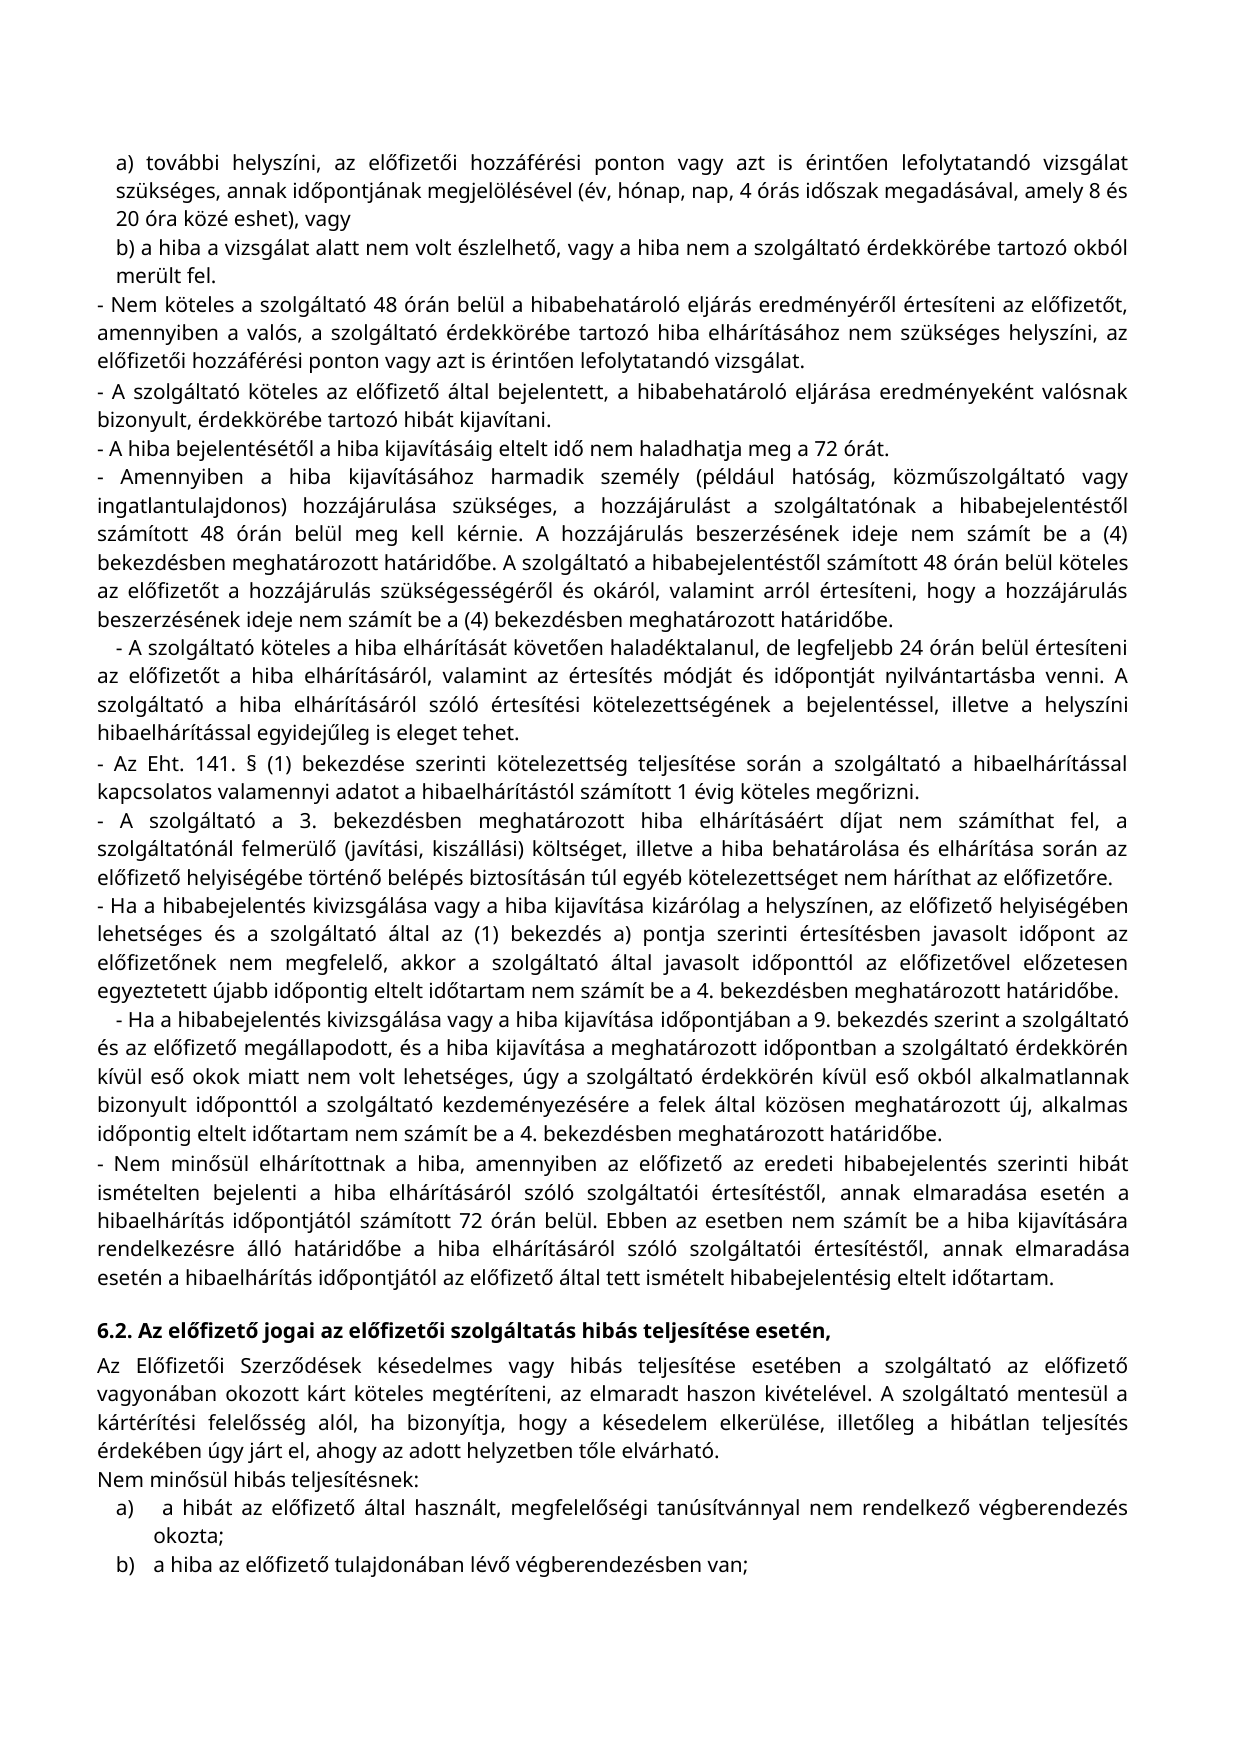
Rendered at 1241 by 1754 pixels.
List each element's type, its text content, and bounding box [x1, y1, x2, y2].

text - Nem köteles a szolgáltató 48 órán belül a hibabehatároló eljárás eredményéről értesíteni az előfizetőt, amennyiben a valós, a szolgáltató érdekkörébe tartozó hiba elhárításához nem szükséges helyszíni, az előfizetői hozzáférési ponton vagy azt is érintően lefolytatandó vizsgálat. [97, 290, 1130, 375]
text Nem minősül hibás teljesítésnek: [97, 1465, 1130, 1493]
text a) további helyszíni, az előfizetői hozzáférési ponton vagy azt is érintően lefolytatandó vizsgálat szükséges, annak időpontjának megjelölésével (év, hónap, nap, 4 órás időszak megadásával, amely 8 és 20 óra közé eshet), vagy [116, 148, 1130, 233]
text - Ha a hibabejelentés kivizsgálása vagy a hiba kijavítása kizárólag a helyszínen, az előfizető helyiségében lehetséges és a szolgáltató által az (1) bekezdés a) pontja szerinti értesítésben javasolt időpont az előfizetőnek nem megfelelő, akkor a szolgáltató által javasolt időponttól az előfizetővel előzetesen egyeztetett újabb időpontig eltelt időtartam nem számít be a 4. bekezdésben meghatározott határidőbe. [97, 891, 1130, 1005]
text b) a hiba a vizsgálat alatt nem volt észlelhető, vagy a hiba nem a szolgáltató érdekkörébe tartozó okból merült fel. [116, 233, 1130, 290]
text - Amennyiben a hiba kijavításához harmadik személy (például hatóság, közműszolgáltató vagy ingatlantulajdonos) hozzájárulása szükséges, a hozzájárulást a szolgáltatónak a hibabejelentéstől számított 48 órán belül meg kell kérnie. A hozzájárulás beszerzésének ideje nem számít be a (4) bekezdésben meghatározott határidőbe. A szolgáltató a hibabejelentéstől számított 48 órán belül köteles az előfizetőt a hozzájárulás szükségességéről és okáról, valamint arról értesíteni, hogy a hozzájárulás beszerzésének ideje nem számít be a (4) bekezdésben meghatározott határidőbe. [97, 462, 1130, 633]
text a) a hibát az előfizető által használt, megfelelőségi tanúsítvánnyal nem rendelkező végberendezés okozta; [116, 1493, 1130, 1550]
text Az Előfizetői Szerződések késedelmes vagy hibás teljesítése esetében a szolgáltató az előfizető vagyonában okozott kárt köteles megtéríteni, az elmaradt haszon kivételével. A szolgáltató mentesül a kártérítési felelősség alól, ha bizonyítja, hogy a késedelem elkerülése, illetőleg a hibátlan teljesítés érdekében úgy járt el, ahogy az adott helyzetben tőle elvárható. [97, 1351, 1130, 1465]
text - Az Eht. 141. § (1) bekezdése szerinti kötelezettség teljesítése során a szolgáltató a hibaelhárítással kapcsolatos valamennyi adatot a hibaelhárítástól számított 1 évig köteles megőrizni. [97, 749, 1130, 806]
text - Ha a hibabejelentés kivizsgálása vagy a hiba kijavítása időpontjában a 9. bekezdés szerint a szolgáltató és az előfizető megállapodott, és a hiba kijavítása a meghatározott időpontban a szolgáltató érdekkörén kívül eső okok miatt nem volt lehetséges, úgy a szolgáltató érdekkörén kívül eső okból alkalmatlannak bizonyult időponttól a szolgáltató kezdeményezésére a felek által közösen meghatározott új, alkalmas időpontig eltelt időtartam nem számít be a 4. bekezdésben meghatározott határidőbe. [97, 1005, 1130, 1147]
text - A hiba bejelentésétől a hiba kijavításáig eltelt idő nem haladhatja meg a 72 órát. [97, 434, 1130, 462]
text - A szolgáltató a 3. bekezdésben meghatározott hiba elhárításáért díjat nem számíthat fel, a szolgáltatónál felmerülő (javítási, kiszállási) költséget, illetve a hiba behatárolása és elhárítása során az előfizető helyiségébe történő belépés biztosításán túl egyéb kötelezettséget nem háríthat az előfizetőre. [97, 806, 1130, 891]
text - A szolgáltató köteles a hiba elhárítását követően haladéktalanul, de legfeljebb 24 órán belül értesíteni az előfizetőt a hiba elhárításáról, valamint az értesítés módját és időpontját nyilvántartásba venni. A szolgáltató a hiba elhárításáról szóló értesítési kötelezettségének a bejelentéssel, illetve a helyszíni hibaelhárítással egyidejűleg is eleget tehet. [97, 633, 1130, 747]
text - Nem minősül elhárítottnak a hiba, amennyiben az előfizető az eredeti hibabejelentés szerinti hibát ismételten bejelenti a hiba elhárításáról szóló szolgáltatói értesítéstől, annak elmaradása esetén a hibaelhárítás időpontjától számított 72 órán belül. Ebben az esetben nem számít be a hiba kijavítására rendelkezésre álló határidőbe a hiba elhárításáról szóló szolgáltatói értesítéstől, annak elmaradása esetén a hibaelhárítás időpontjától az előfizető által tett ismételt hibabejelentésig eltelt időtartam. [97, 1149, 1130, 1291]
text - A szolgáltató köteles az előfizető által bejelentett, a hibabehatároló eljárása eredményeként valósnak bizonyult, érdekkörébe tartozó hibát kijavítani. [97, 377, 1130, 434]
text b) a hiba az előfizető tulajdonában lévő végberendezésben van; [116, 1550, 1130, 1578]
subtitle 6.2. Az előfizető jogai az előfizetői szolgáltatás hibás teljesítése esetén, [97, 1316, 1130, 1345]
